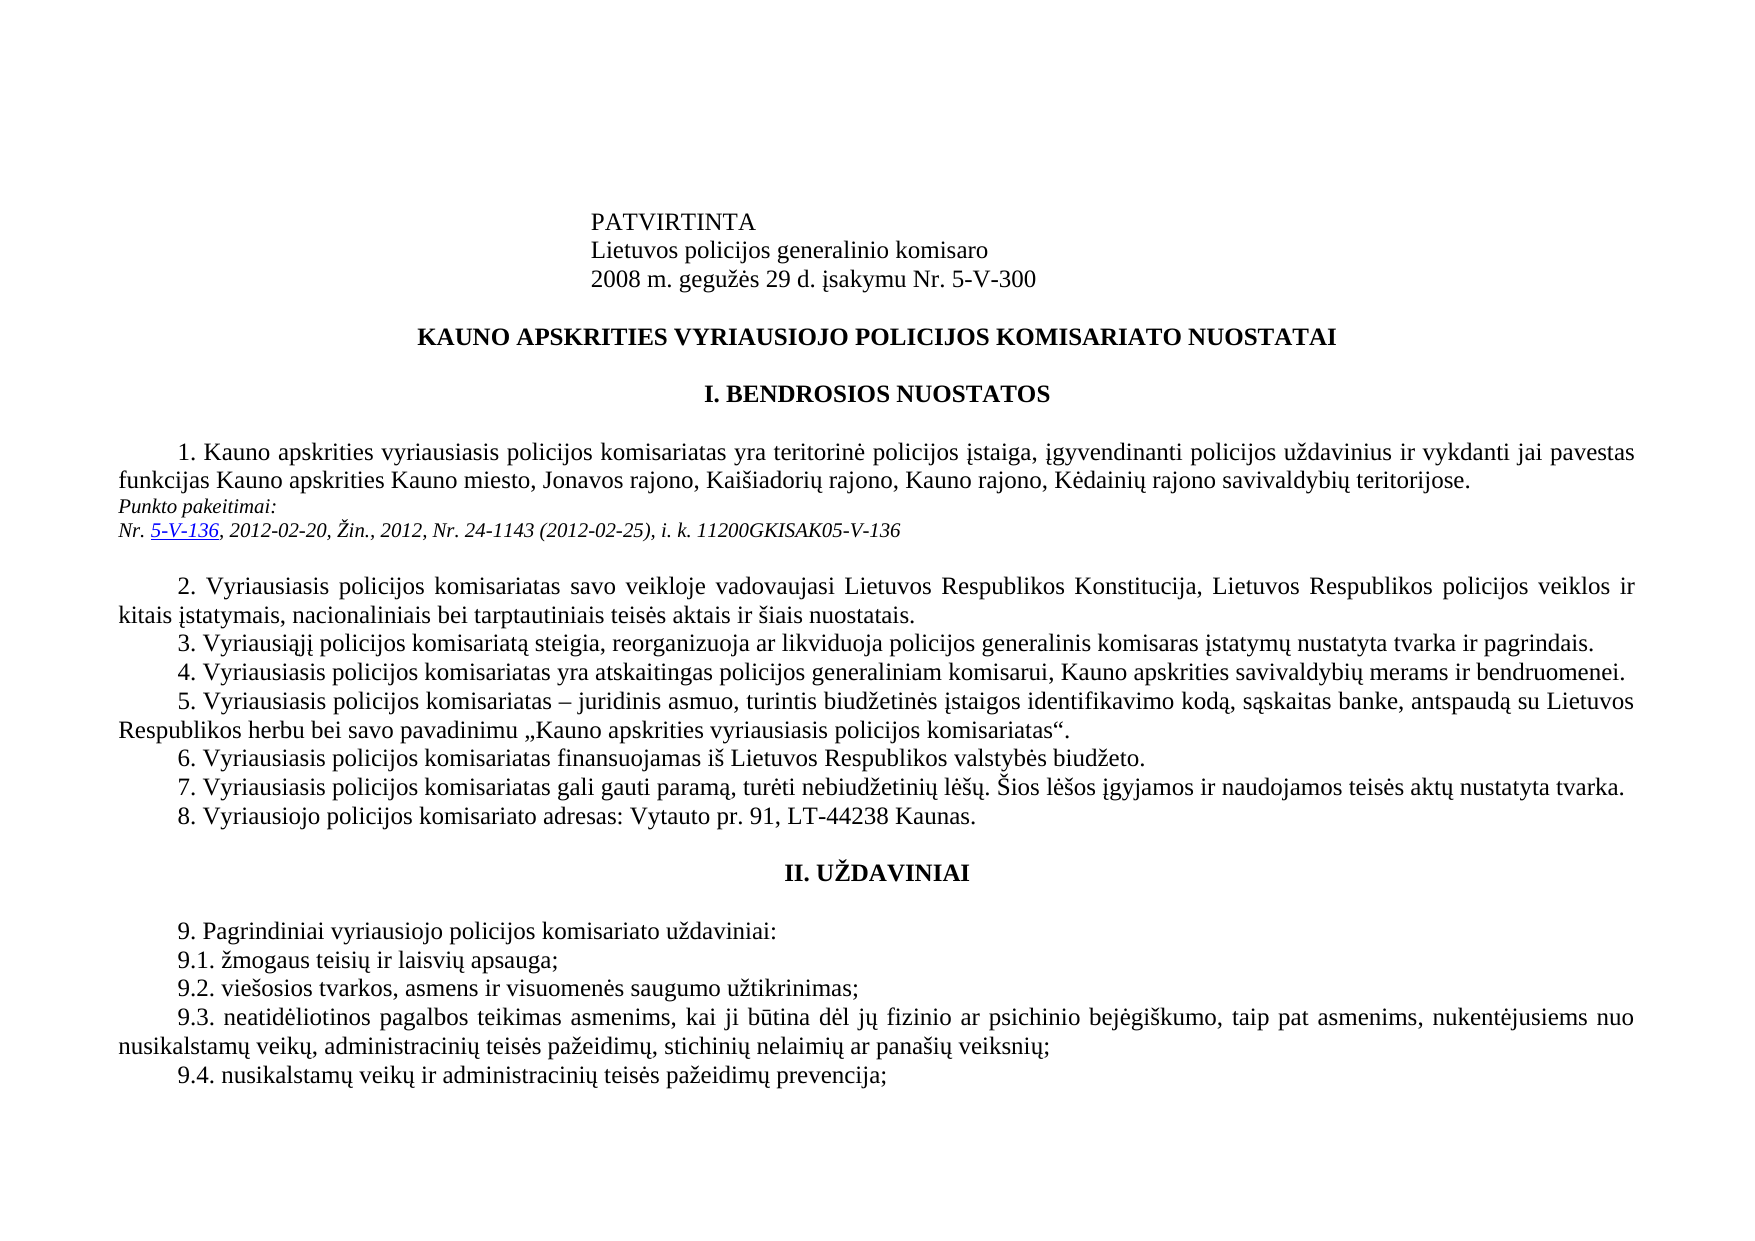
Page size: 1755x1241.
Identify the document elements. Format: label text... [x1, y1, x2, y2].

text 9.3. neatidėliotinos pagalbos teikimas asmenims, kai ji būtina dėl jų fizinio ar psichinio bejėgiškumo, taip pat asmenims, nukentėjusiems nuo nusikalstamų veikų, administracinių teisės pažeidimų, stichinių nelaimių ar panašių veiksnių; [118, 1002, 1636, 1060]
text 1. Kauno apskrities vyriausiasis policijos komisariatas yra teritorinė policijos įstaiga, įgyvendinanti policijos uždavinius ir vykdanti jai pavestas funkcijas Kauno apskrities Kauno miesto, Jonavos rajono, Kaišiadorių rajono, Kauno rajono, Kėdainių rajono savivaldybių teritorijose. [118, 437, 1636, 494]
text Punkto pakeitimai: [118, 494, 1636, 518]
text Lietuvos policijos generalinio komisaro [591, 235, 1636, 264]
text 8. Vyriausiojo policijos komisariato adresas: Vytauto pr. 91, LT-44238 Kaunas. [118, 801, 1636, 830]
text 9. Pagrindiniai vyriausiojo policijos komisariato uždaviniai: [118, 916, 1636, 945]
text 9.4. nusikalstamų veikų ir administracinių teisės pažeidimų prevencija; [118, 1060, 1636, 1088]
text I. BENDROSIOS NUOSTATOS [118, 379, 1636, 408]
text 2008 m. gegužės 29 d. įsakymu Nr. 5-V-300 [591, 264, 1636, 293]
text 5. Vyriausiasis policijos komisariatas – juridinis asmuo, turintis biudžetinės įstaigos identifikavimo kodą, sąskaitas banke, antspaudą su Lietuvos Respublikos herbu bei savo pavadinimu „Kauno apskrities vyriausiasis policijos komisariatas“. [118, 686, 1636, 743]
text 3. Vyriausiąjį policijos komisariatą steigia, reorganizuoja ar likviduoja policijos generalinis komisaras įstatymų nustatyta tvarka ir pagrindais. [118, 628, 1636, 657]
text KAUNO APSKRITIES VYRIAUSIOJO POLICIJOS KOMISARIATO NUOSTATAI [118, 322, 1636, 350]
text 2. Vyriausiasis policijos komisariatas savo veikloje vadovaujasi Lietuvos Respublikos Konstitucija, Lietuvos Respublikos policijos veiklos ir kitais įstatymais, nacionaliniais bei tarptautiniais teisės aktais ir šiais nuostatais. [118, 571, 1636, 628]
text 4. Vyriausiasis policijos komisariatas yra atskaitingas policijos generaliniam komisarui, Kauno apskrities savivaldybių merams ir bendruomenei. [118, 657, 1636, 686]
text II. UŽDAVINIAI [118, 858, 1636, 887]
text 9.2. viešosios tvarkos, asmens ir visuomenės saugumo užtikrinimas; [118, 973, 1636, 1002]
text 6. Vyriausiasis policijos komisariatas finansuojamas iš Lietuvos Respublikos valstybės biudžeto. [118, 743, 1636, 772]
text 9.1. žmogaus teisių ir laisvių apsauga; [118, 945, 1636, 973]
text 7. Vyriausiasis policijos komisariatas gali gauti paramą, turėti nebiudžetinių lėšų. Šios lėšos įgyjamos ir naudojamos teisės aktų nustatyta tvarka. [118, 772, 1636, 801]
text Nr. 5-V-136, 2012-02-20, Žin., 2012, Nr. 24-1143 (2012-02-25), i. k. 11200GKISAK05-V-136 [118, 518, 1636, 542]
text PATVIRTINTA [591, 207, 1636, 235]
